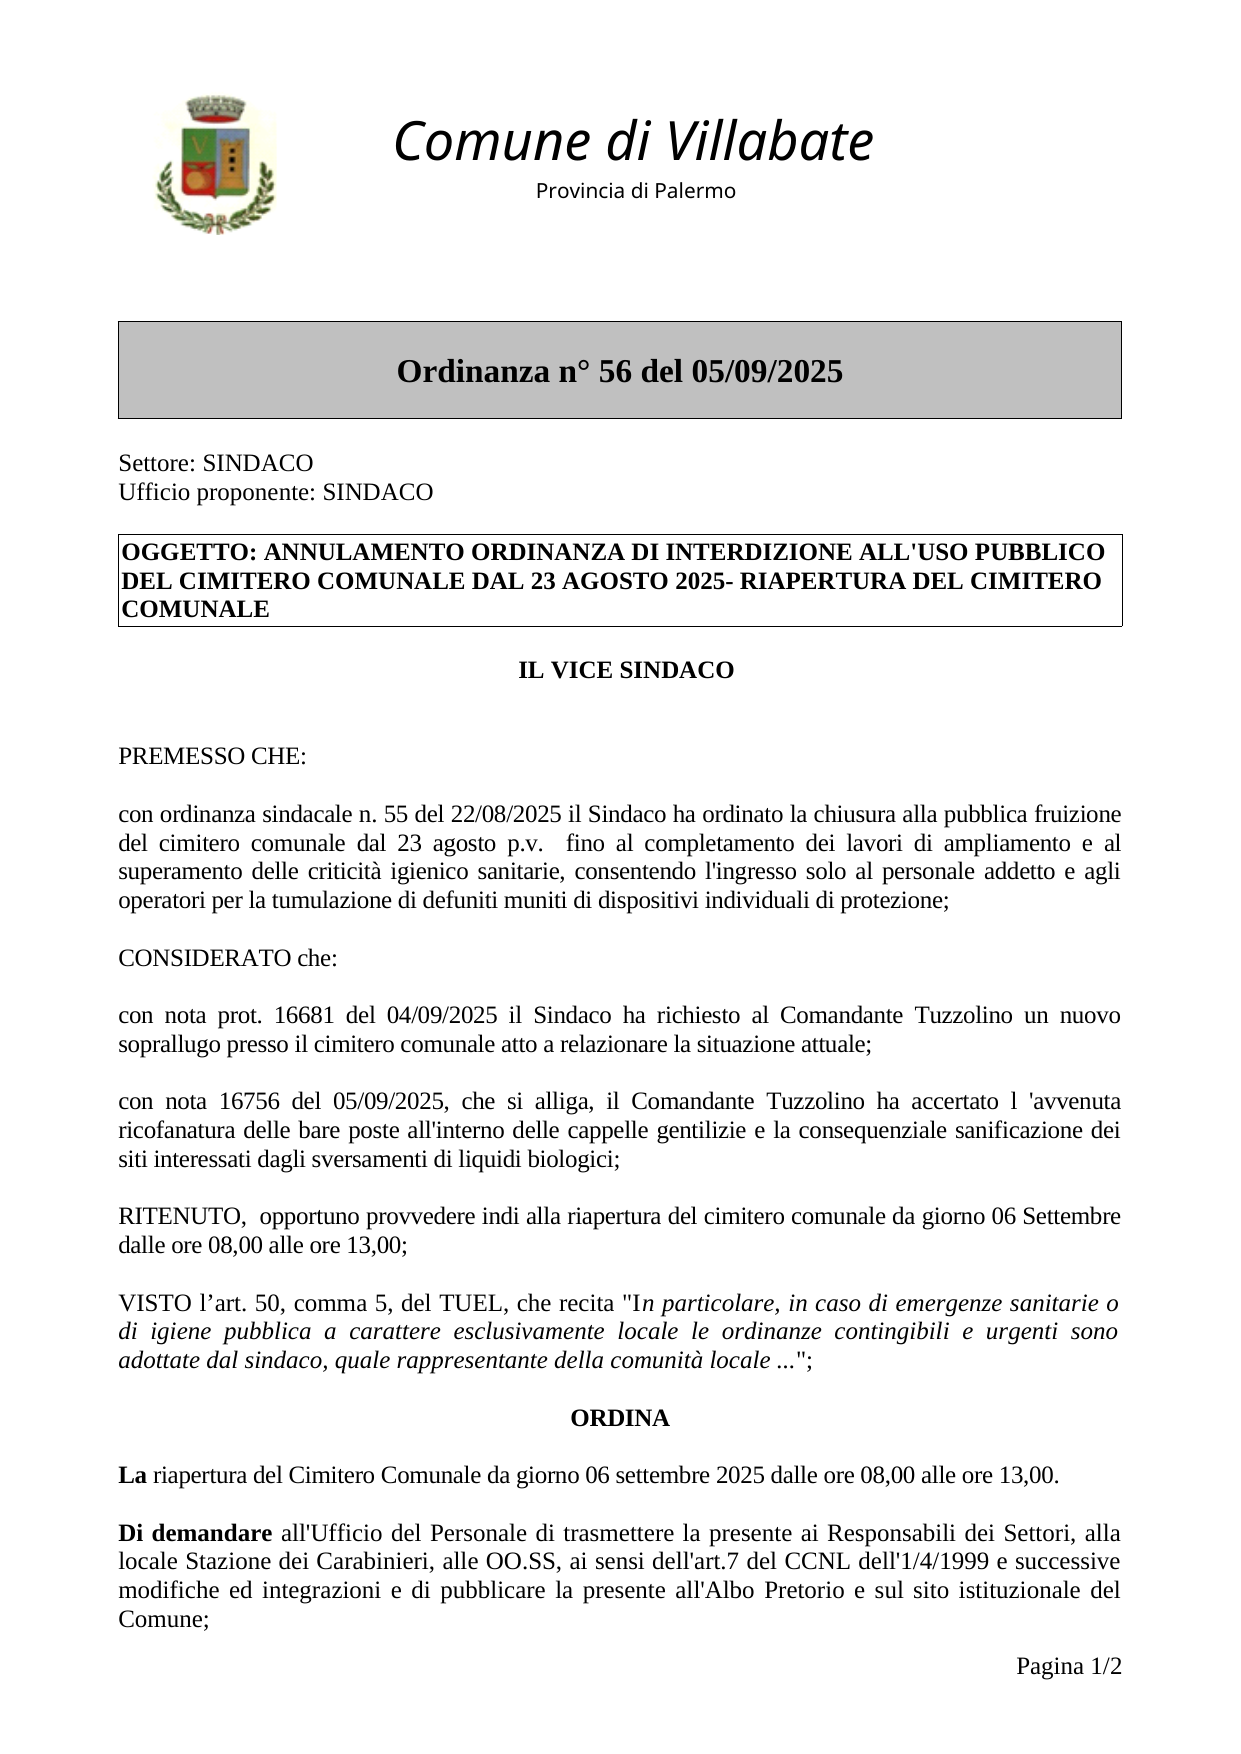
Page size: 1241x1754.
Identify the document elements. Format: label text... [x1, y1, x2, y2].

table_header [118, 74, 310, 264]
text ORDINA [118, 1403, 1122, 1431]
text con nota prot. 16681 del 04/09/2025 il Sindaco ha richiesto al Comandante Tuzzolino un nuovo soprallugo presso il cimitero comunale atto a relazionare la situazione attuale; [118, 1000, 1122, 1058]
text con nota 16756 del 05/09/2025, che si alliga, il Comandante Tuzzolino ha accertato l 'avvenuta ricofanatura delle bare poste all'interno delle cappelle gentilizie e la consequenziale sanificazione dei siti interessati dagli sversamenti di liquidi biologici; [118, 1086, 1122, 1173]
text La riapertura del Cimitero Comunale da giorno 06 settembre 2025 dalle ore 08,00 alle ore 13,00. [118, 1460, 1122, 1489]
text RITENUTO, opportuno provvedere indi alla riapertura del cimitero comunale da giorno 06 Settembre dalle ore 08,00 alle ore 13,00; [118, 1201, 1122, 1259]
subtitle Settore: SINDACO [118, 448, 1122, 477]
table_header [962, 74, 1122, 264]
text OGGETTO: ANNULAMENTO ORDINANZA DI INTERDIZIONE ALL'USO PUBBLICO DEL CIMITERO COMUNALE DAL 23 AGOSTO 2025- RIAPERTURA DEL CIMITERO COMUNALE [119, 535, 1122, 626]
text Di demandare all'Ufficio del Personale di trasmettere la presente ai Responsabili dei Settori, alla locale Stazione dei Carabinieri, alle OO.SS, ai sensi dell'art.7 del CCNL dell'1/4/1999 e successive modifiche ed integrazioni e di pubblicare la presente all'Albo Pretorio e sul sito istituzionale del Comune; [118, 1518, 1122, 1633]
text con ordinanza sindacale n. 55 del 22/08/2025 il Sindaco ha ordinato la chiusura alla pubblica fruizione del cimitero comunale dal 23 agosto p.v. fino al completamento dei lavori di ampliamento e al superamento delle criticità igienico sanitarie, consentendo l'ingresso solo al personale addetto e agli operatori per la tumulazione di defuniti muniti di dispositivi individuali di protezione; [118, 799, 1122, 914]
text IL VICE SINDACO [118, 655, 1122, 684]
text CONSIDERATO che: [118, 943, 1122, 971]
text PREMESSO CHE: [118, 713, 1122, 770]
text VISTO l’art. 50, comma 5, del TUEL, che recita "In particolare, in caso di emergenze sanitarie o di igiene pubblica a carattere esclusivamente locale le ordinanze contingibili e urgenti sono adottate dal sindaco, quale rappresentante della comunità locale ..."; [118, 1288, 1122, 1374]
table_header Comune di Villabate Provincia di Palermo [310, 74, 962, 264]
subtitle Ufficio proponente: SINDACO [118, 477, 1122, 505]
